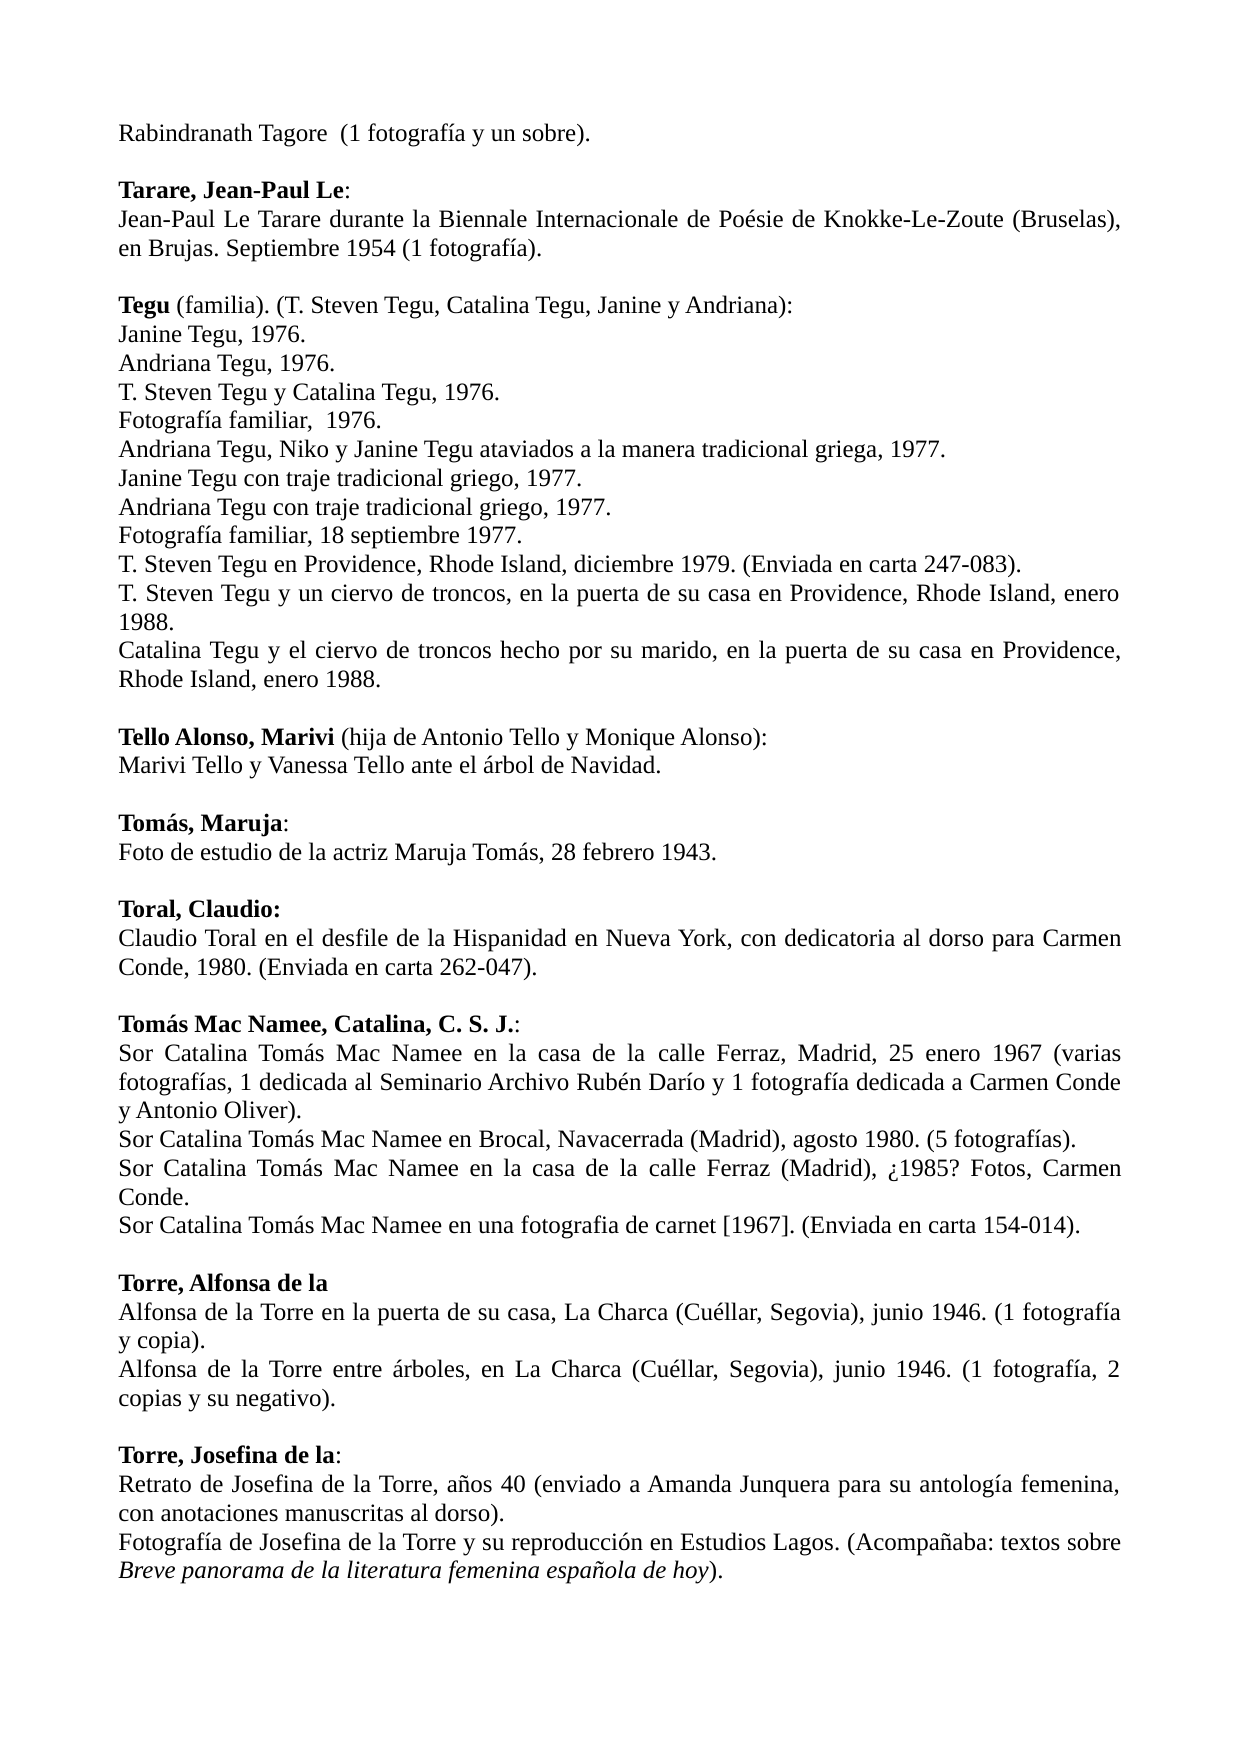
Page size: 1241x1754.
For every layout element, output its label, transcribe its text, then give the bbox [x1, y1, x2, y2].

text Alfonsa de la Torre en la puerta de su casa, La Charca (Cuéllar, Segovia), junio 1946. (1 fotografía y copia). [118, 1297, 1122, 1354]
text T. Steven Tegu en Providence, Rhode Island, diciembre 1979. (Enviada en carta 247-083). [118, 549, 1122, 578]
text Jean-Paul Le Tarare durante la Biennale Internacionale de Poésie de Knokke-Le-Zoute (Bruselas), en Brujas. Septiembre 1954 (1 fotografía). [118, 204, 1122, 262]
text Foto de estudio de la actriz Maruja Tomás, 28 febrero 1943. [118, 837, 1122, 866]
text Tello Alonso, Marivi (hija de Antonio Tello y Monique Alonso): [118, 722, 1122, 751]
text Sor Catalina Tomás Mac Namee en una fotografia de carnet [1967]. (Enviada en carta 154-014). [118, 1211, 1122, 1239]
text Toral, Claudio: [118, 894, 1122, 923]
text Janine Tegu, 1976. [118, 319, 1122, 348]
text Tomás Mac Namee, Catalina, C. S. J.: [118, 1009, 1122, 1038]
text Sor Catalina Tomás Mac Namee en Brocal, Navacerrada (Madrid), agosto 1980. (5 fotografías). [118, 1124, 1122, 1153]
text Andriana Tegu, 1976. [118, 348, 1122, 377]
text Sor Catalina Tomás Mac Namee en la casa de la calle Ferraz, Madrid, 25 enero 1967 (varias fotografías, 1 dedicada al Seminario Archivo Rubén Darío y 1 fotografía dedicada a Carmen Conde y Antonio Oliver). [118, 1038, 1122, 1124]
text Claudio Toral en el desfile de la Hispanidad en Nueva York, con dedicatoria al dorso para Carmen Conde, 1980. (Enviada en carta 262-047). [118, 923, 1122, 981]
text Tarare, Jean-Paul Le: [118, 176, 1122, 204]
text Fotografía familiar, 18 septiembre 1977. [118, 521, 1122, 549]
text Fotografía familiar, 1976. [118, 406, 1122, 434]
text Catalina Tegu y el ciervo de troncos hecho por su marido, en la puerta de su casa en Providence, Rhode Island, enero 1988. [118, 636, 1122, 693]
text Torre, Josefina de la: [118, 1441, 1122, 1469]
text Alfonsa de la Torre entre árboles, en La Charca (Cuéllar, Segovia), junio 1946. (1 fotografía, 2 copias y su negativo). [118, 1354, 1122, 1412]
text Retrato de Josefina de la Torre, años 40 (enviado a Amanda Junquera para su antología femenina, con anotaciones manuscritas al dorso). [118, 1469, 1122, 1527]
text T. Steven Tegu y Catalina Tegu, 1976. [118, 377, 1122, 406]
text Andriana Tegu con traje tradicional griego, 1977. [118, 492, 1122, 521]
text Andriana Tegu, Niko y Janine Tegu ataviados a la manera tradicional griega, 1977. [118, 434, 1122, 463]
text Fotografía de Josefina de la Torre y su reproducción en Estudios Lagos. (Acompañaba: textos sobre Breve panorama de la literatura femenina española de hoy). [118, 1527, 1122, 1584]
text Marivi Tello y Vanessa Tello ante el árbol de Navidad. [118, 751, 1122, 779]
text Janine Tegu con traje tradicional griego, 1977. [118, 463, 1122, 492]
text Tegu (familia). (T. Steven Tegu, Catalina Tegu, Janine y Andriana): [118, 291, 1122, 319]
text Sor Catalina Tomás Mac Namee en la casa de la calle Ferraz (Madrid), ¿1985? Fotos, Carmen Conde. [118, 1153, 1122, 1211]
text Torre, Alfonsa de la [118, 1268, 1122, 1297]
text Tomás, Maruja: [118, 808, 1122, 837]
text T. Steven Tegu y un ciervo de troncos, en la puerta de su casa en Providence, Rhode Island, enero 1988. [118, 578, 1122, 636]
text Rabindranath Tagore (1 fotografía y un sobre). [118, 118, 1122, 147]
